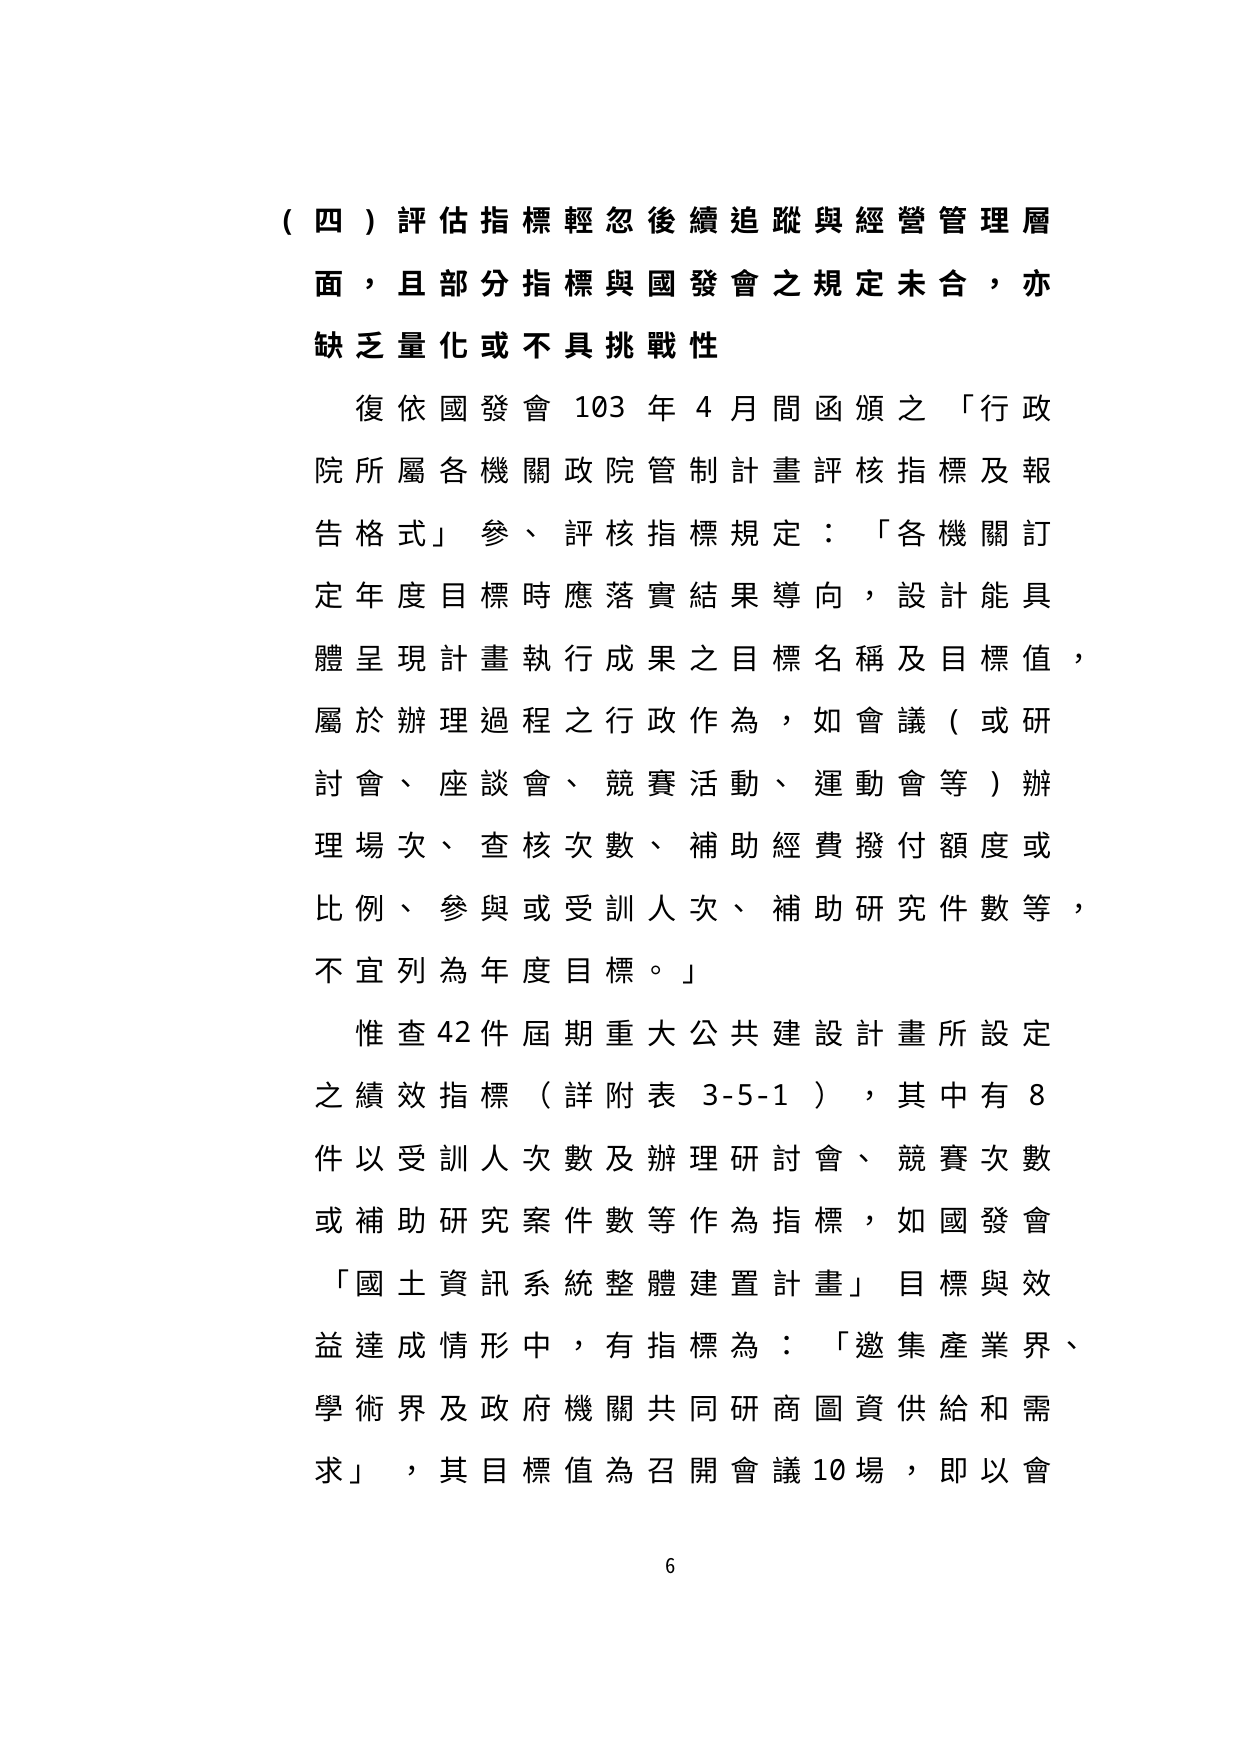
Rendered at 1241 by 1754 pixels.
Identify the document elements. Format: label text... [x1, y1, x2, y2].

text (四)評估指標輕忽後續追蹤與經營管理層面，且部分指標與國發會之規定未合，亦缺乏量化或不具挑戰性 [241, 177, 1058, 365]
text 惟查42件屆期重大公共建設計畫所設定之績效指標（詳附表3-5-1），其中有8件以受訓人次數及辦理研討會、競賽次數或補助研究案件數等作為指標，如國發會「國土資訊系統整體建置計畫」目標與效益達成情形中，有指標為：「邀集產業界、學術界及政府機關共同研商圖資供給和需求」，其目標值為召開會議10場，即以會議辦理場次為評核指標，此難謂與前述規定相符，實應檢討改善。 [271, 990, 1058, 1490]
text 復依國發會103年4月間函頒之「行政院所屬各機關政院管制計畫評核指標及報告格式」參、評核指標規定：「各機關訂定年度目標時應落實結果導向，設計能具體呈現計畫執行成果之目標名稱及目標值，屬於辦理過程之行政作為，如會議(或研討會、座談會、競賽活動、運動會等)辦理場次、查核次數、補助經費撥付額度或比例、參與或受訓人次、補助研究件數等，不宜列為年度目標。」 [271, 365, 1058, 990]
